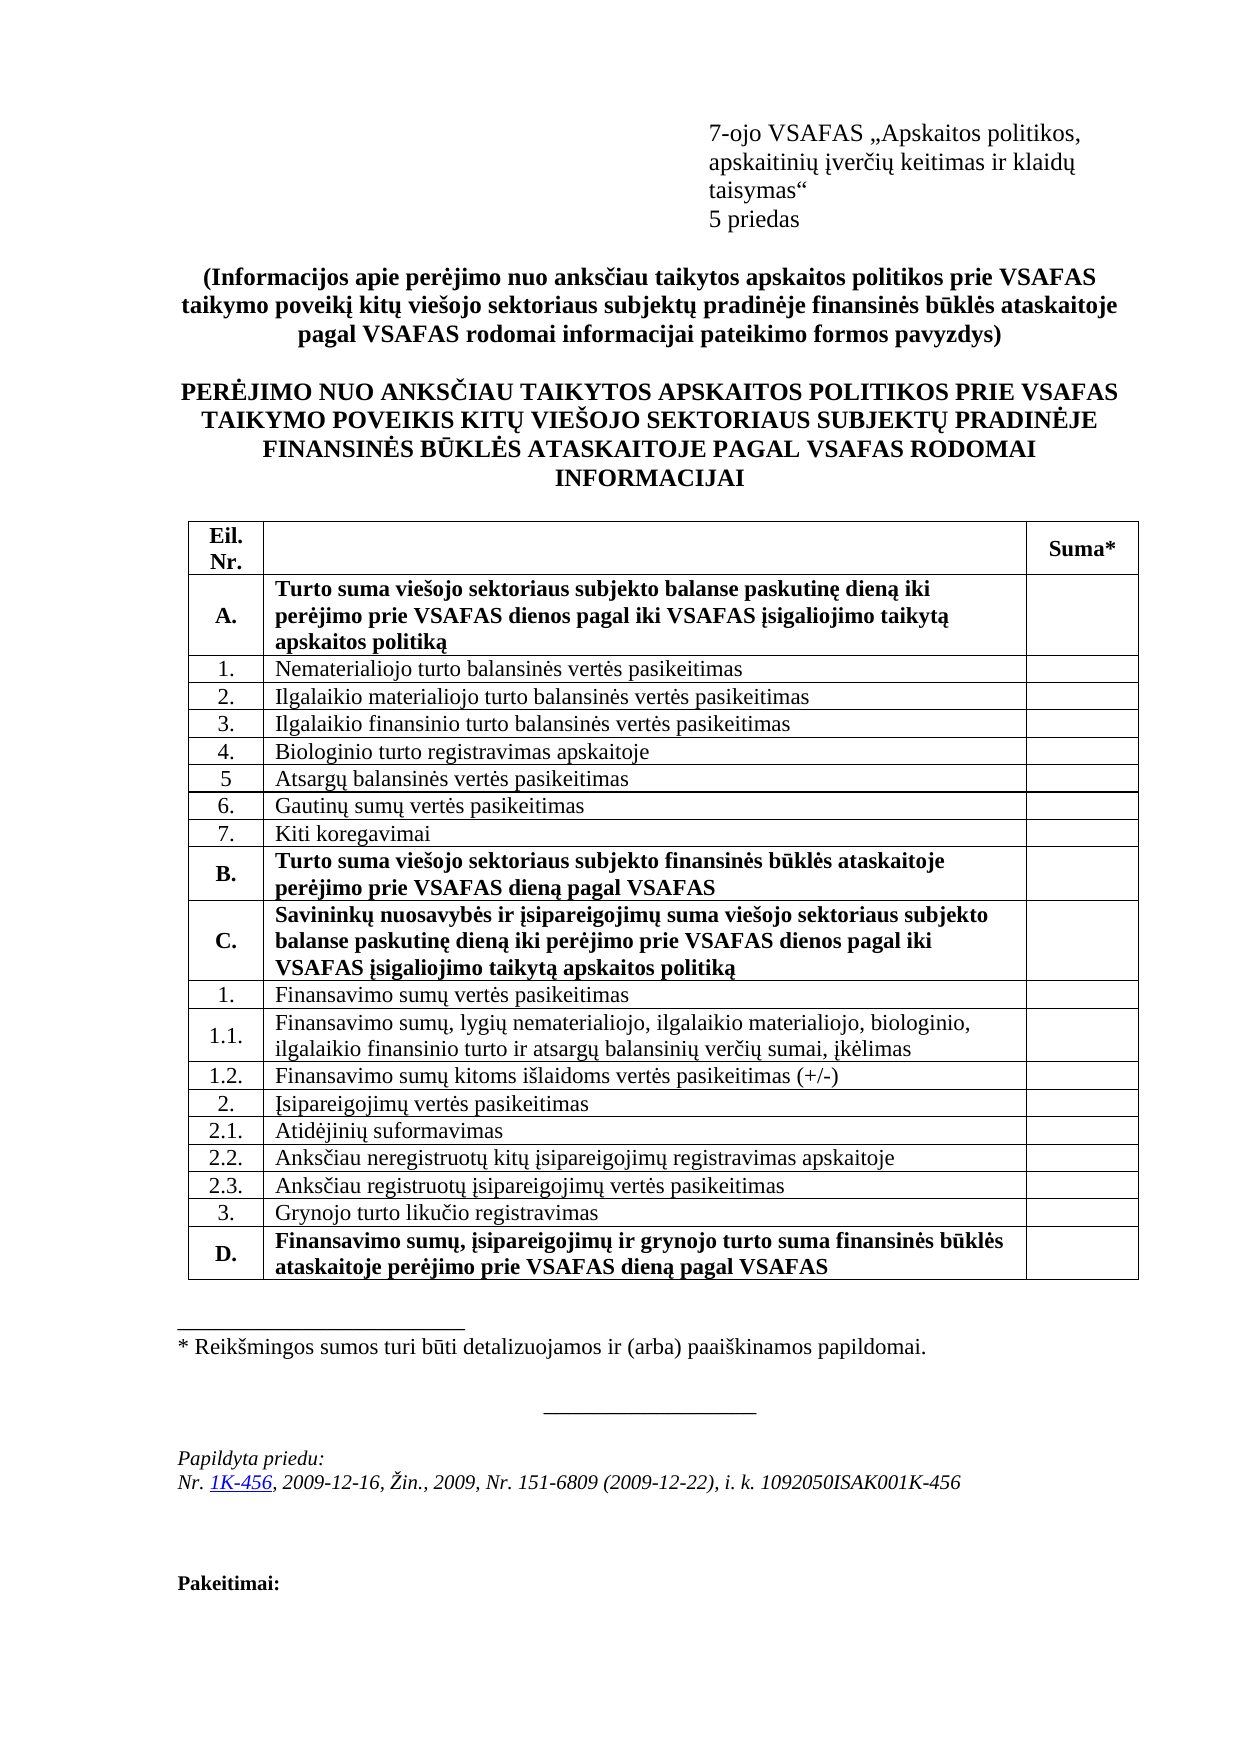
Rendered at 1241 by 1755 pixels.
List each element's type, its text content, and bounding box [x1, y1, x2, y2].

table_cell 2.3. [189, 1172, 263, 1198]
text _______________________ [177, 1304, 1122, 1333]
table_cell [1027, 820, 1138, 846]
table_cell [1027, 793, 1138, 819]
table_cell [1027, 901, 1138, 980]
table_cell Kiti koregavimai [264, 820, 1026, 846]
table_cell [1027, 1227, 1138, 1279]
text PERĖJIMO NUO ANKSČIAU TAIKYTOS APSKAITOS POLITIKOS PRIE VSAFAS TAIKYMO POVEIKIS KITŲ VIEŠOJO SEKTORIAUS SUBJEKTŲ PRADINĖJE FINANSINĖS BŪKLĖS ATASKAITOJE PAGAL VSAFAS RODOMAI INFORMACIJAI [177, 377, 1122, 492]
table_cell [1027, 1172, 1138, 1198]
table_cell Ilgalaikio materialiojo turto balansinės vertės pasikeitimas [264, 683, 1026, 709]
table_cell B. [189, 847, 263, 900]
table_cell [1027, 765, 1138, 791]
table_cell [1027, 1145, 1138, 1171]
table_cell Savininkų nuosavybės ir įsipareigojimų suma viešojo sektoriaus subjekto balanse paskutinę dieną iki perėjimo prie VSAFAS dienos pagal iki VSAFAS įsigaliojimo taikytą apskaitos politiką [264, 901, 1026, 980]
table_cell 1.1. [189, 1009, 263, 1061]
table_cell [1027, 656, 1138, 682]
table_cell Finansavimo sumų kitoms išlaidoms vertės pasikeitimas (+/-) [264, 1062, 1026, 1089]
table_cell Grynojo turto likučio registravimas [264, 1199, 1026, 1226]
table_cell 6. [189, 793, 263, 819]
table_cell [1027, 1062, 1138, 1089]
text Papildyta priedu: [177, 1446, 1122, 1470]
table_cell [1027, 1009, 1138, 1061]
table_cell Finansavimo sumų vertės pasikeitimas [264, 981, 1026, 1007]
table_cell [1027, 1199, 1138, 1226]
text taisymas“ [177, 176, 1122, 204]
table_cell Gautinų sumų vertės pasikeitimas [264, 793, 1026, 819]
table_cell Įsipareigojimų vertės pasikeitimas [264, 1090, 1026, 1116]
table_cell Ilgalaikio finansinio turto balansinės vertės pasikeitimas [264, 710, 1026, 737]
table_cell [1027, 710, 1138, 737]
table_cell D. [189, 1227, 263, 1279]
table_cell Turto suma viešojo sektoriaus subjekto finansinės būklės ataskaitoje perėjimo prie VSAFAS dieną pagal VSAFAS [264, 847, 1026, 900]
table_cell Biologinio turto registravimas apskaitoje [264, 738, 1026, 764]
table_cell Atidėjinių suformavimas [264, 1117, 1026, 1143]
table_cell 3. [189, 710, 263, 737]
table_cell [1027, 738, 1138, 764]
text apskaitinių įverčių keitimas ir klaidų [177, 147, 1122, 176]
table_cell A. [189, 575, 263, 654]
table_cell 4. [189, 738, 263, 764]
table_cell 1. [189, 981, 263, 1007]
table_cell [1027, 1117, 1138, 1143]
table_cell 2. [189, 683, 263, 709]
table_cell 5 [189, 765, 263, 791]
table_cell [1027, 981, 1138, 1007]
table_cell [1027, 683, 1138, 709]
text * Reikšmingos sumos turi būti detalizuojamos ir (arba) paaiškinamos papildomai. [177, 1333, 1122, 1359]
table_header Suma* [1027, 522, 1138, 574]
table_cell C. [189, 901, 263, 980]
table_cell [1027, 575, 1138, 654]
text 5 priedas [177, 204, 1122, 233]
text Nr. 1K-456, 2009-12-16, Žin., 2009, Nr. 151-6809 (2009-12-22), i. k. 1092050ISAK001K-456 [177, 1470, 1122, 1494]
table_cell 2.1. [189, 1117, 263, 1143]
table_cell 1.2. [189, 1062, 263, 1089]
text (Informacijos apie perėjimo nuo anksčiau taikytos apskaitos politikos prie VSAFAS taikymo poveikį kitų viešojo sektoriaus subjektų pradinėje finansinės būklės ataskaitoje pagal VSAFAS rodomai informacijai pateikimo formos pavyzdys) [177, 262, 1122, 348]
table_cell 2.2. [189, 1145, 263, 1171]
table_cell Finansavimo sumų, lygių nematerialiojo, ilgalaikio materialiojo, biologinio, ilgalaikio finansinio turto ir atsargų balansinių verčių sumai, įkėlimas [264, 1009, 1026, 1061]
table_cell Anksčiau neregistruotų kitų įsipareigojimų registravimas apskaitoje [264, 1145, 1026, 1171]
table_cell [1027, 1090, 1138, 1116]
table_cell 2. [189, 1090, 263, 1116]
text Pakeitimai: [177, 1571, 1122, 1595]
table_cell Turto suma viešojo sektoriaus subjekto balanse paskutinę dieną iki perėjimo prie VSAFAS dienos pagal iki VSAFAS įsigaliojimo taikytą apskaitos politiką [264, 575, 1026, 654]
table_cell Anksčiau registruotų įsipareigojimų vertės pasikeitimas [264, 1172, 1026, 1198]
table_cell Atsargų balansinės vertės pasikeitimas [264, 765, 1026, 791]
table_header Eil. Nr. [189, 522, 263, 574]
table_header [264, 522, 1026, 574]
table_cell Finansavimo sumų, įsipareigojimų ir grynojo turto suma finansinės būklės ataskaitoje perėjimo prie VSAFAS dieną pagal VSAFAS [264, 1227, 1026, 1279]
table_cell [1027, 847, 1138, 900]
table_cell 7. [189, 820, 263, 846]
table_cell Nematerialiojo turto balansinės vertės pasikeitimas [264, 656, 1026, 682]
table_cell 1. [189, 656, 263, 682]
table_cell 3. [189, 1199, 263, 1226]
text 7-ojo VSAFAS „Apskaitos politikos, [177, 118, 1122, 147]
text _________________ [177, 1388, 1122, 1417]
